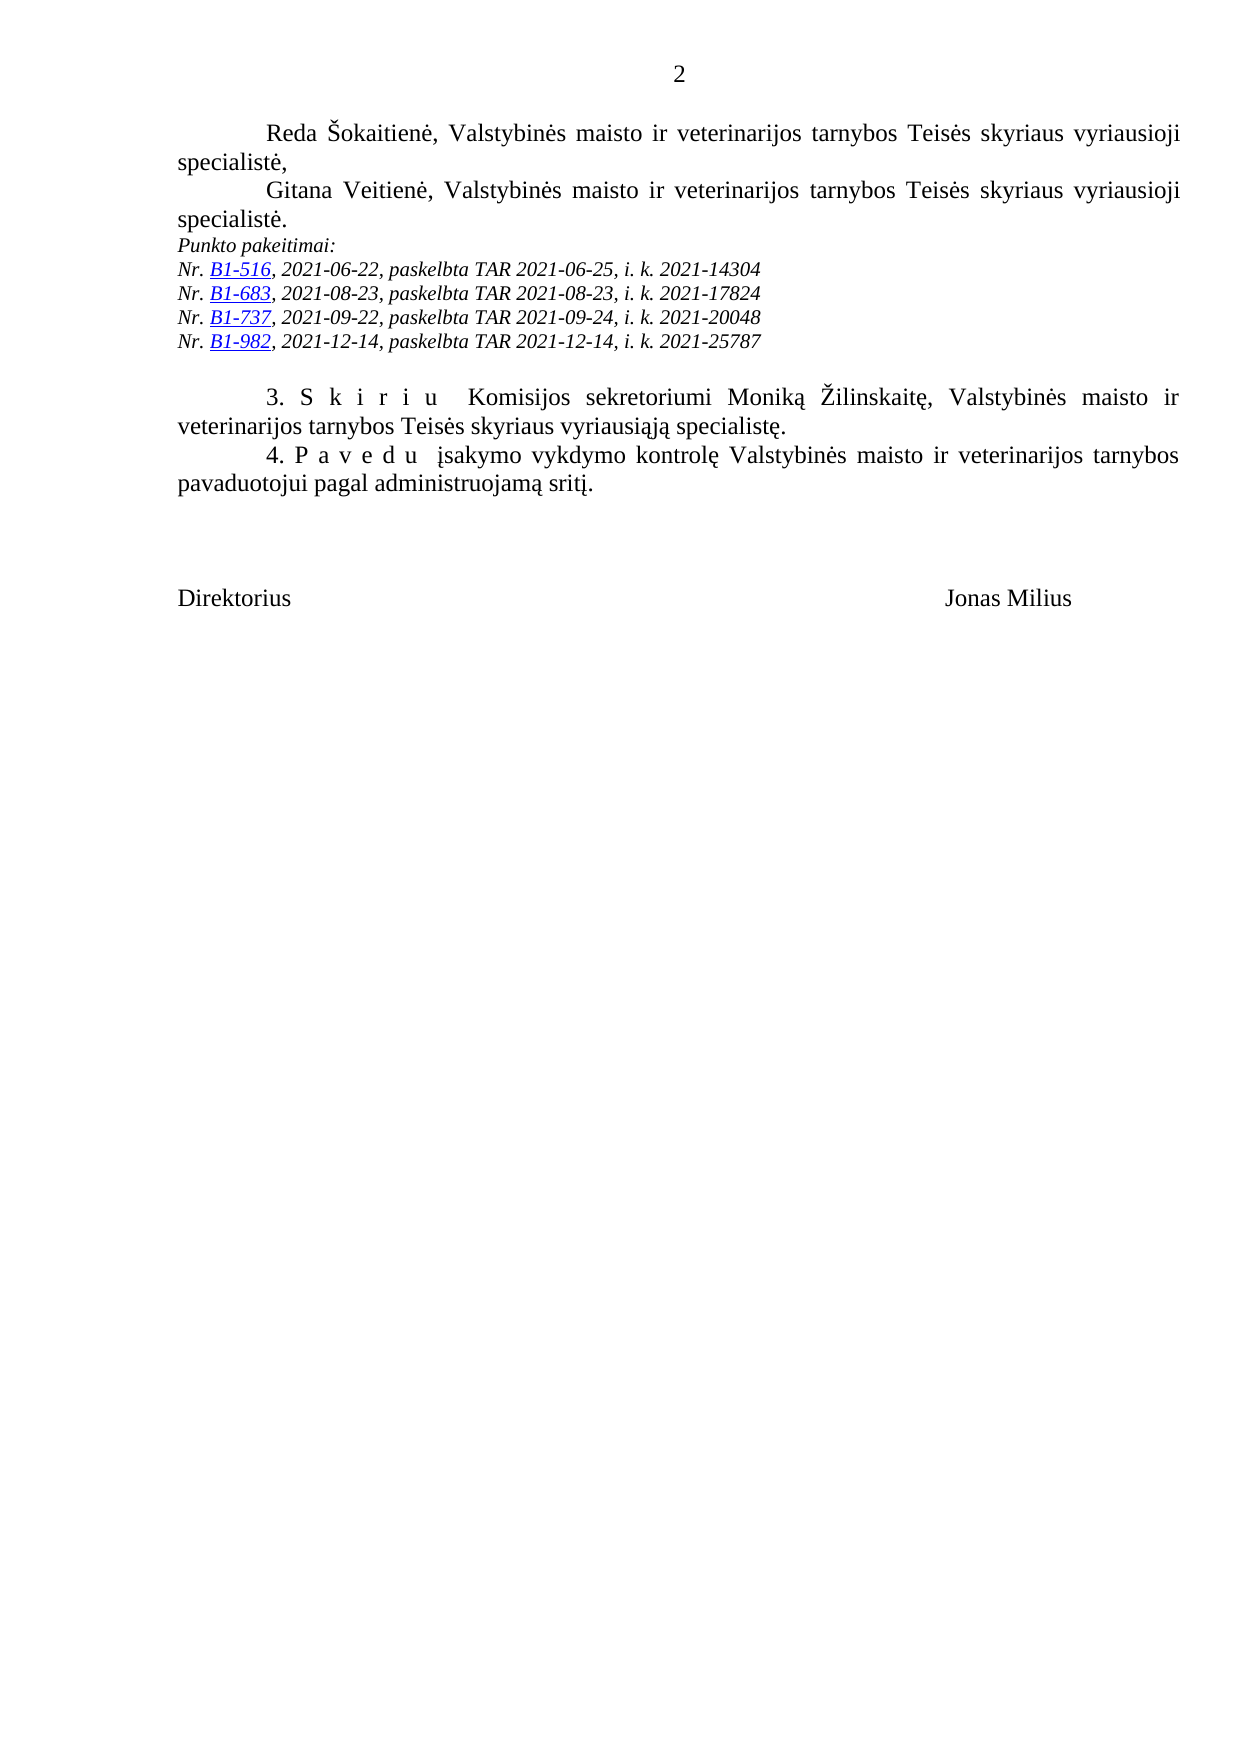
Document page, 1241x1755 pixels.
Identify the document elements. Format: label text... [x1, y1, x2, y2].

text 4. P a v e d u įsakymo vykdymo kontrolę Valstybinės maisto ir veterinarijos tarnybos pavaduotojui pagal administruojamą sritį. [177, 440, 1181, 497]
text Nr. B1-737, 2021-09-22, paskelbta TAR 2021-09-24, i. k. 2021-20048 [177, 305, 1181, 329]
text 3. S k i r i u Komisijos sekretoriumi Moniką Žilinskaitę, Valstybinės maisto ir veterinarijos tarnybos Teisės skyriaus vyriausiąją specialistę. [177, 382, 1181, 440]
text Punkto pakeitimai: [177, 233, 1181, 257]
text Reda Šokaitienė, Valstybinės maisto ir veterinarijos tarnybos Teisės skyriaus vyriausioji specialistė, [177, 118, 1181, 176]
text Nr. B1-982, 2021-12-14, paskelbta TAR 2021-12-14, i. k. 2021-25787 [177, 329, 1181, 353]
text Gitana Veitienė, Valstybinės maisto ir veterinarijos tarnybos Teisės skyriaus vyriausioji specialistė. [177, 176, 1181, 233]
text Nr. B1-683, 2021-08-23, paskelbta TAR 2021-08-23, i. k. 2021-17824 [177, 281, 1181, 305]
text Nr. B1-516, 2021-06-22, paskelbta TAR 2021-06-25, i. k. 2021-14304 [177, 257, 1181, 281]
text Direktorius Jonas Milius [177, 583, 1181, 612]
